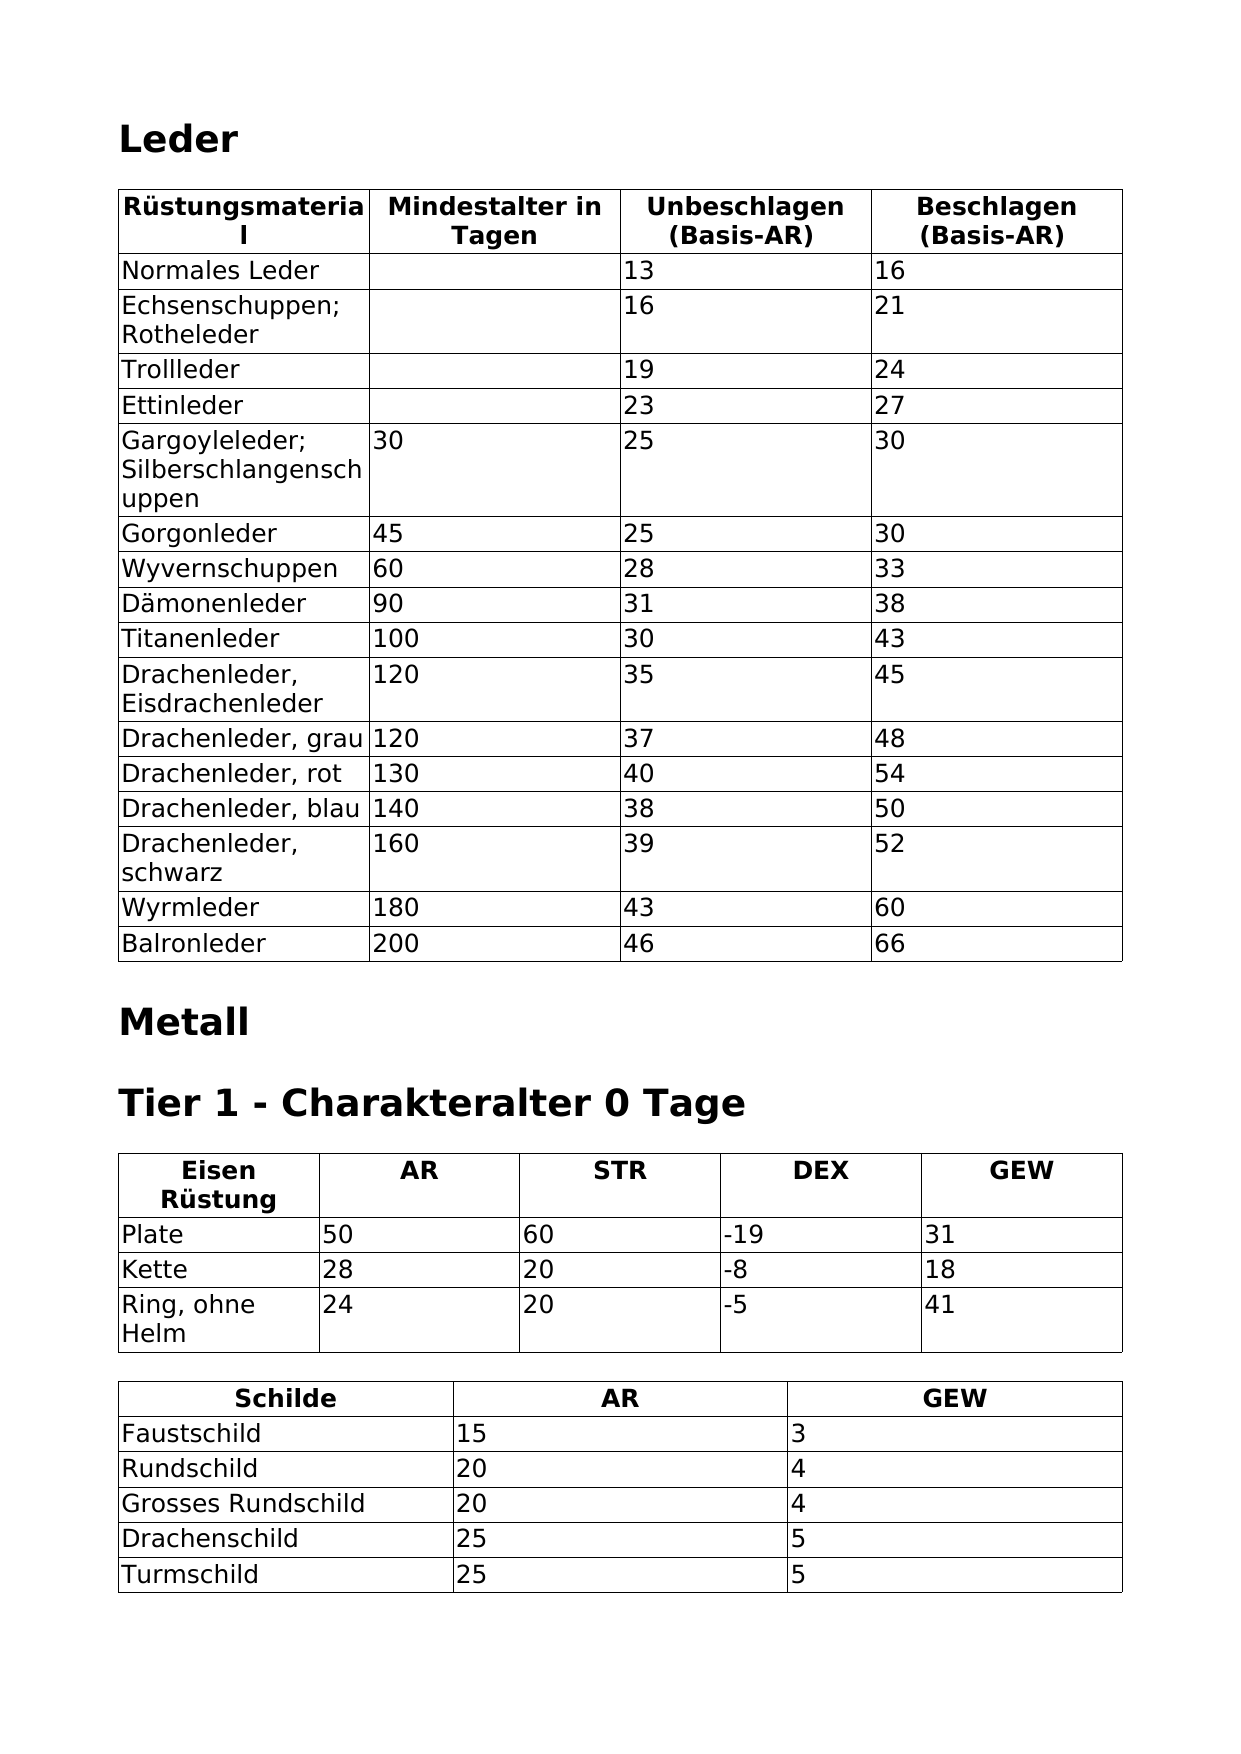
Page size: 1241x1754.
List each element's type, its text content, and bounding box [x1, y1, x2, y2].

table_cell 4 [788, 1452, 1122, 1487]
table_cell 38 [621, 792, 871, 826]
table_cell Echsenschuppen; Rotheleder [119, 290, 369, 353]
table_cell 140 [370, 792, 620, 826]
table_cell 25 [454, 1523, 787, 1557]
table_cell 27 [872, 389, 1122, 423]
table_cell 20 [520, 1288, 720, 1352]
table_cell Faustschild [119, 1417, 453, 1451]
table_cell Dämonenleder [119, 588, 369, 622]
table_cell Drachenleder, rot [119, 757, 369, 791]
table_cell Plate [119, 1218, 319, 1252]
table_cell 130 [370, 757, 620, 791]
table_cell 33 [872, 552, 1122, 587]
table_cell 30 [872, 517, 1122, 551]
table_cell 120 [370, 722, 620, 756]
table_cell 20 [454, 1452, 787, 1487]
table_cell 38 [872, 588, 1122, 622]
table_cell Drachenleder, grau [119, 722, 369, 756]
table_cell 45 [872, 658, 1122, 721]
table_cell 16 [621, 290, 871, 353]
table_cell 31 [922, 1218, 1122, 1252]
table_cell 15 [454, 1417, 787, 1451]
table_cell 20 [520, 1253, 720, 1287]
table_cell 50 [320, 1218, 519, 1252]
table_header Rüstungsmaterial [119, 190, 369, 253]
table_cell 60 [370, 552, 620, 587]
table_cell 45 [370, 517, 620, 551]
table_cell 28 [320, 1253, 519, 1287]
table_cell 46 [621, 927, 871, 961]
table_cell Balronleder [119, 927, 369, 961]
table_cell 40 [621, 757, 871, 791]
table_cell 3 [788, 1417, 1122, 1451]
table_cell [370, 290, 620, 353]
table_header AR [454, 1382, 787, 1416]
table_cell Ring, ohne Helm [119, 1288, 319, 1352]
table_cell 66 [872, 927, 1122, 961]
table_cell 48 [872, 722, 1122, 756]
table_cell 30 [621, 623, 871, 657]
table_cell 39 [621, 827, 871, 891]
table_cell Titanenleder [119, 623, 369, 657]
table_cell 100 [370, 623, 620, 657]
table_cell 43 [621, 892, 871, 926]
table_cell 19 [621, 354, 871, 388]
table_cell Gorgonleder [119, 517, 369, 551]
table_header Eisen Rüstung [119, 1154, 319, 1217]
table_cell 60 [520, 1218, 720, 1252]
table_cell 20 [454, 1488, 787, 1522]
table_cell Drachenleder, schwarz [119, 827, 369, 891]
table_cell 13 [621, 254, 871, 288]
table_cell Rundschild [119, 1452, 453, 1487]
table_cell 90 [370, 588, 620, 622]
table_cell Ettinleder [119, 389, 369, 423]
table_header GEW [922, 1154, 1122, 1217]
table_cell 25 [454, 1558, 787, 1592]
table_cell 60 [872, 892, 1122, 926]
table_cell 25 [621, 424, 871, 516]
table_header Unbeschlagen (Basis-AR) [621, 190, 871, 253]
table_cell Wyrmleder [119, 892, 369, 926]
table_cell 35 [621, 658, 871, 721]
table_cell 25 [621, 517, 871, 551]
table_cell 4 [788, 1488, 1122, 1522]
table_cell 31 [621, 588, 871, 622]
table_cell [370, 254, 620, 288]
table_cell Normales Leder [119, 254, 369, 288]
table_cell 16 [872, 254, 1122, 288]
table_cell -5 [721, 1288, 921, 1352]
table_cell 37 [621, 722, 871, 756]
table_header STR [520, 1154, 720, 1217]
table_cell 24 [872, 354, 1122, 388]
table_header Beschlagen (Basis-AR) [872, 190, 1122, 253]
table_cell Drachenschild [119, 1523, 453, 1557]
table_cell 50 [872, 792, 1122, 826]
table_cell 54 [872, 757, 1122, 791]
table_cell 5 [788, 1523, 1122, 1557]
table_cell 41 [922, 1288, 1122, 1352]
table_header Schilde [119, 1382, 453, 1416]
table_cell Gargoyleleder; Silberschlangenschuppen [119, 424, 369, 516]
table_cell [370, 354, 620, 388]
table_cell Kette [119, 1253, 319, 1287]
subtitle Leder [118, 118, 1122, 162]
table_cell [370, 389, 620, 423]
table_cell 30 [872, 424, 1122, 516]
subtitle Metall [118, 1001, 1122, 1044]
table_cell 28 [621, 552, 871, 587]
table_cell 160 [370, 827, 620, 891]
table_header AR [320, 1154, 519, 1217]
subtitle Tier 1 - Charakteralter 0 Tage [118, 1082, 1122, 1126]
table_cell 30 [370, 424, 620, 516]
table_cell Drachenleder, blau [119, 792, 369, 826]
table_cell 52 [872, 827, 1122, 891]
table_cell 5 [788, 1558, 1122, 1592]
table_cell Wyvernschuppen [119, 552, 369, 587]
table_cell Trollleder [119, 354, 369, 388]
table_cell -19 [721, 1218, 921, 1252]
table_cell Grosses Rundschild [119, 1488, 453, 1522]
table_cell 120 [370, 658, 620, 721]
table_header GEW [788, 1382, 1122, 1416]
table_cell Drachenleder, Eisdrachenleder [119, 658, 369, 721]
table_cell 21 [872, 290, 1122, 353]
table_header DEX [721, 1154, 921, 1217]
table_cell 18 [922, 1253, 1122, 1287]
table_cell 23 [621, 389, 871, 423]
table_cell 43 [872, 623, 1122, 657]
table_header Mindestalter in Tagen [370, 190, 620, 253]
table_cell Turmschild [119, 1558, 453, 1592]
table_cell -8 [721, 1253, 921, 1287]
table_cell 180 [370, 892, 620, 926]
table_cell 200 [370, 927, 620, 961]
table_cell 24 [320, 1288, 519, 1352]
